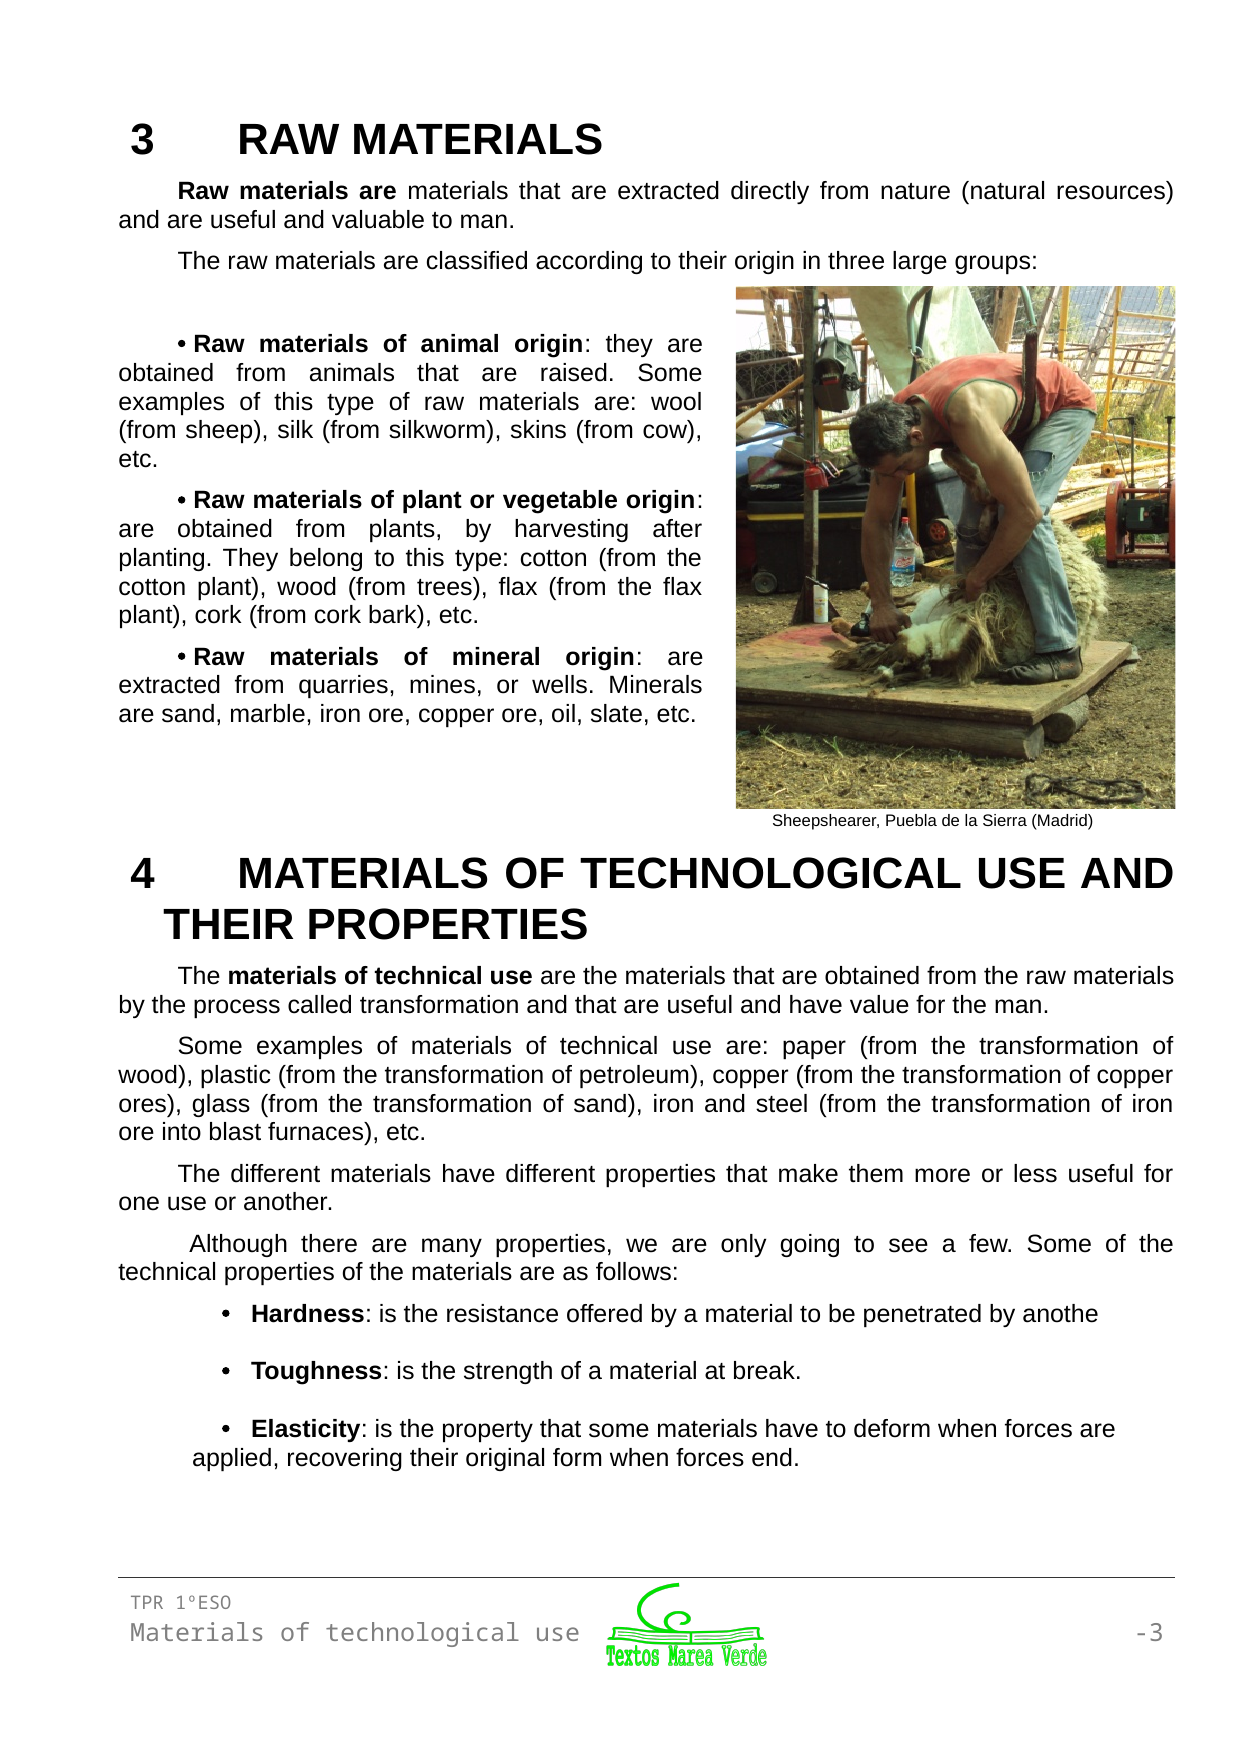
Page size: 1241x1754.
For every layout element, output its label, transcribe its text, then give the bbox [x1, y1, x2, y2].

list Elasticity: is the property that some materials have to deform when forces are applied, recovering their original form when forces end. [162, 1414, 1175, 1471]
list Hardness: is the resistance offered by a material to be penetrated by anothe [162, 1298, 1175, 1327]
text Sheepshearer, Puebla de la Sierra (Madrid) [772, 811, 1133, 830]
list Raw materials of plant or vegetable origin: are obtained from plants, by harvesting after planting. They belong to this type: cotton (from the cotton plant), wood (from trees), flax (from the flax plant), cork (from cork bark), etc. [118, 485, 703, 629]
text Raw materials are materials that are extracted directly from nature (natural resources) and are useful and valuable to man. [118, 176, 1175, 234]
list Raw materials of animal origin: they are obtained from animals that are raised. Some examples of this type of raw materials are: wool (from sheep), silk (from silkworm), skins (from cow), etc. [118, 329, 703, 473]
text Some examples of materials of technical use are: paper (from the transformation of wood), plastic (from the transformation of petroleum), copper (from the transformation of copper ores), glass (from the transformation of sand), iron and steel (from the transformation of iron ore into blast furnaces), etc. [118, 1031, 1175, 1146]
subtitle MATERIALS OF TECHNOLOGICAL USE AND THEIR PROPERTIES [118, 848, 1175, 948]
picture [598, 1572, 775, 1690]
text The raw materials are classified according to their origin in three large groups: [118, 246, 1175, 275]
list Toughness: is the strength of a material at break. [162, 1356, 1175, 1385]
subtitle RAW MATERIALS [118, 113, 1175, 164]
text Although there are many properties, we are only going to see a few. Some of the technical properties of the materials are as follows: [118, 1228, 1175, 1286]
list Raw materials of mineral origin: are extracted from quarries, mines, or wells. Minerals are sand, marble, iron ore, copper ore, oil, slate, etc. [118, 642, 703, 728]
text The materials of technical use are the materials that are obtained from the raw materials by the process called transformation and that are useful and have value for the man. [118, 961, 1175, 1018]
text The different materials have different properties that make them more or less useful for one use or another. [118, 1158, 1175, 1216]
